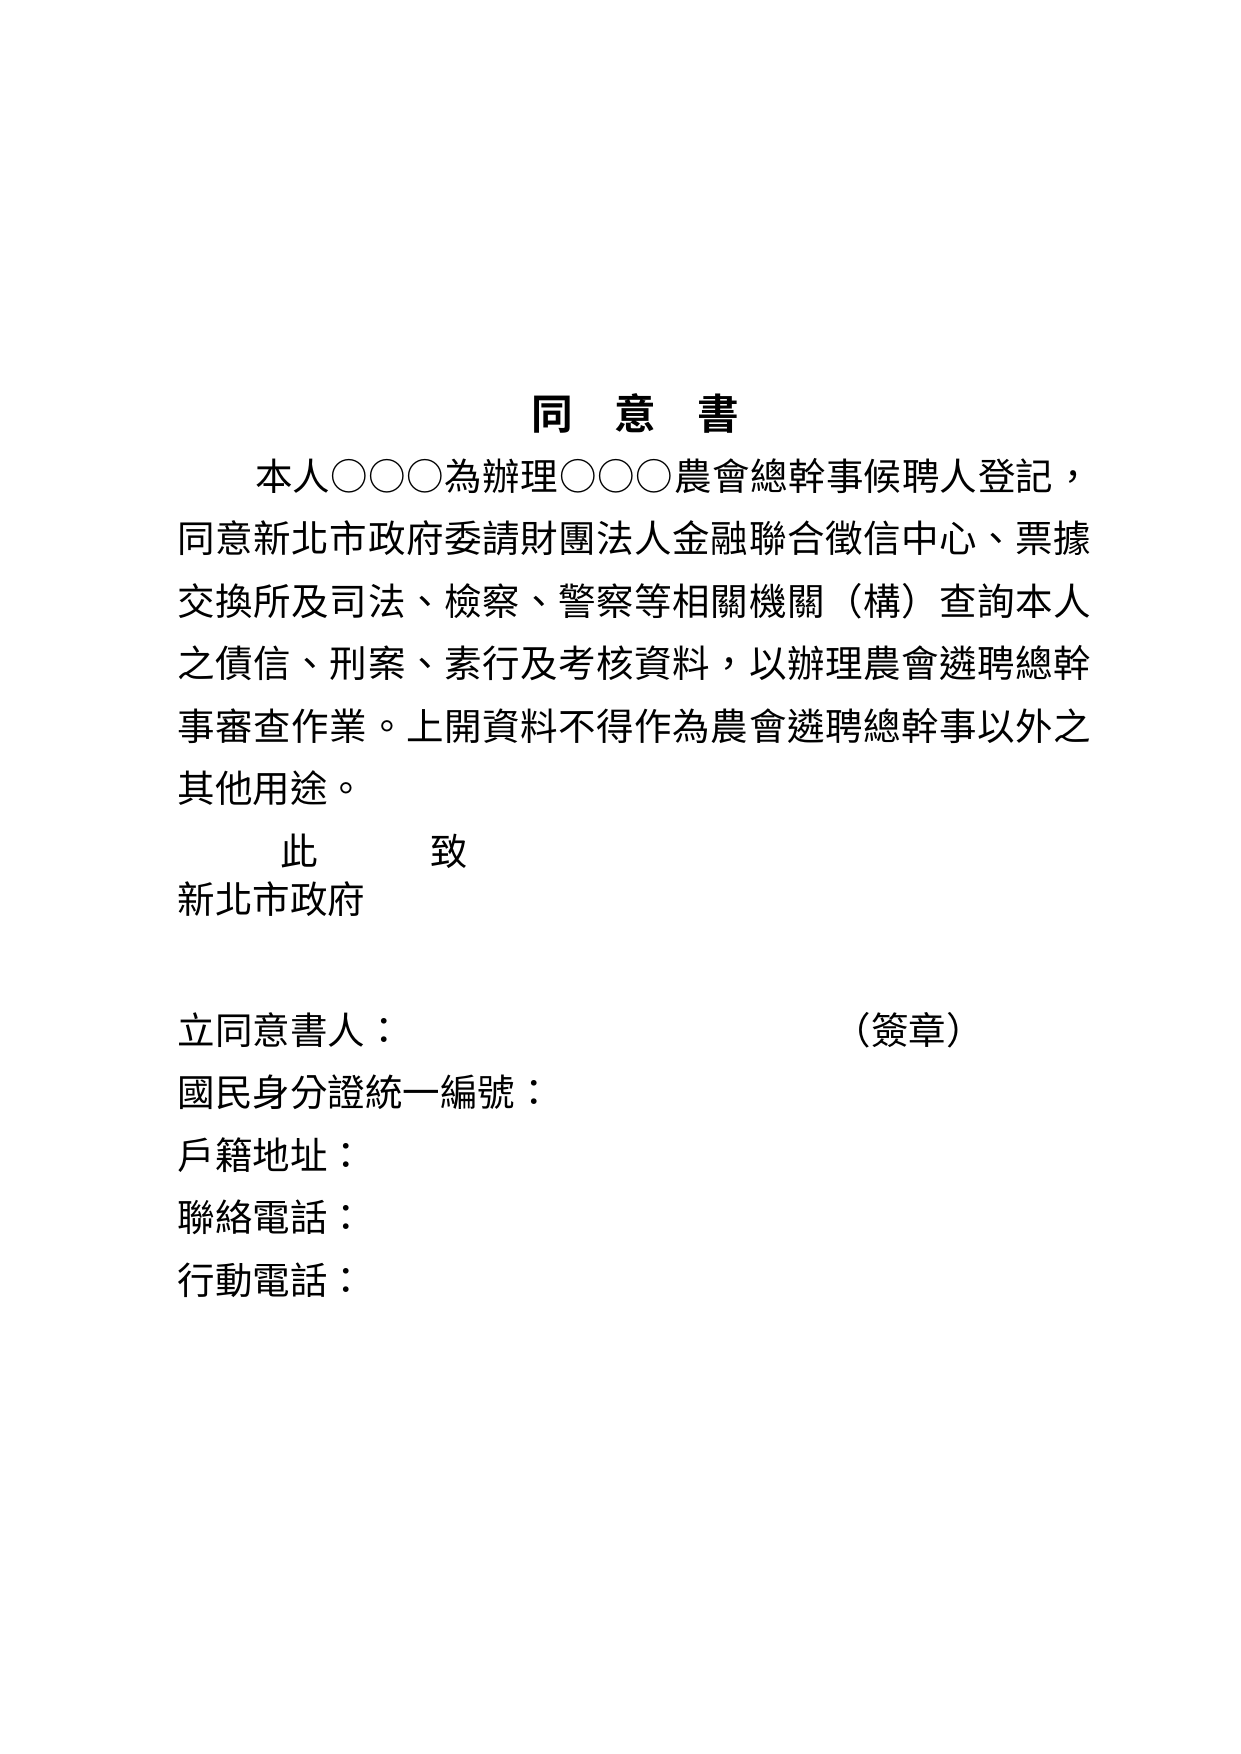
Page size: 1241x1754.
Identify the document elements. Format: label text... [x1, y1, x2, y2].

text 立同意書人： （簽章） [177, 986, 1092, 1049]
text 戶籍地址： [177, 1111, 1092, 1174]
text 國民身分證統一編號： [177, 1049, 1092, 1111]
text 同 意 書 [177, 369, 1092, 432]
text 聯絡電話： [177, 1174, 1092, 1236]
text 本人○○○為辦理○○○農會總幹事候聘人登記，同意新北市政府委請財團法人金融聯合徵信中心、票據交換所及司法、檢察、警察等相關機關（構）查詢本人之債信、刑案、素行及考核資料，以辦理農會遴聘總幹事審查作業。上開資料不得作為農會遴聘總幹事以外之其他用途。 [177, 432, 1092, 807]
text 行動電話： [177, 1236, 1092, 1299]
text 此 致 [177, 807, 1092, 869]
text 新北市政府 [177, 869, 1092, 924]
